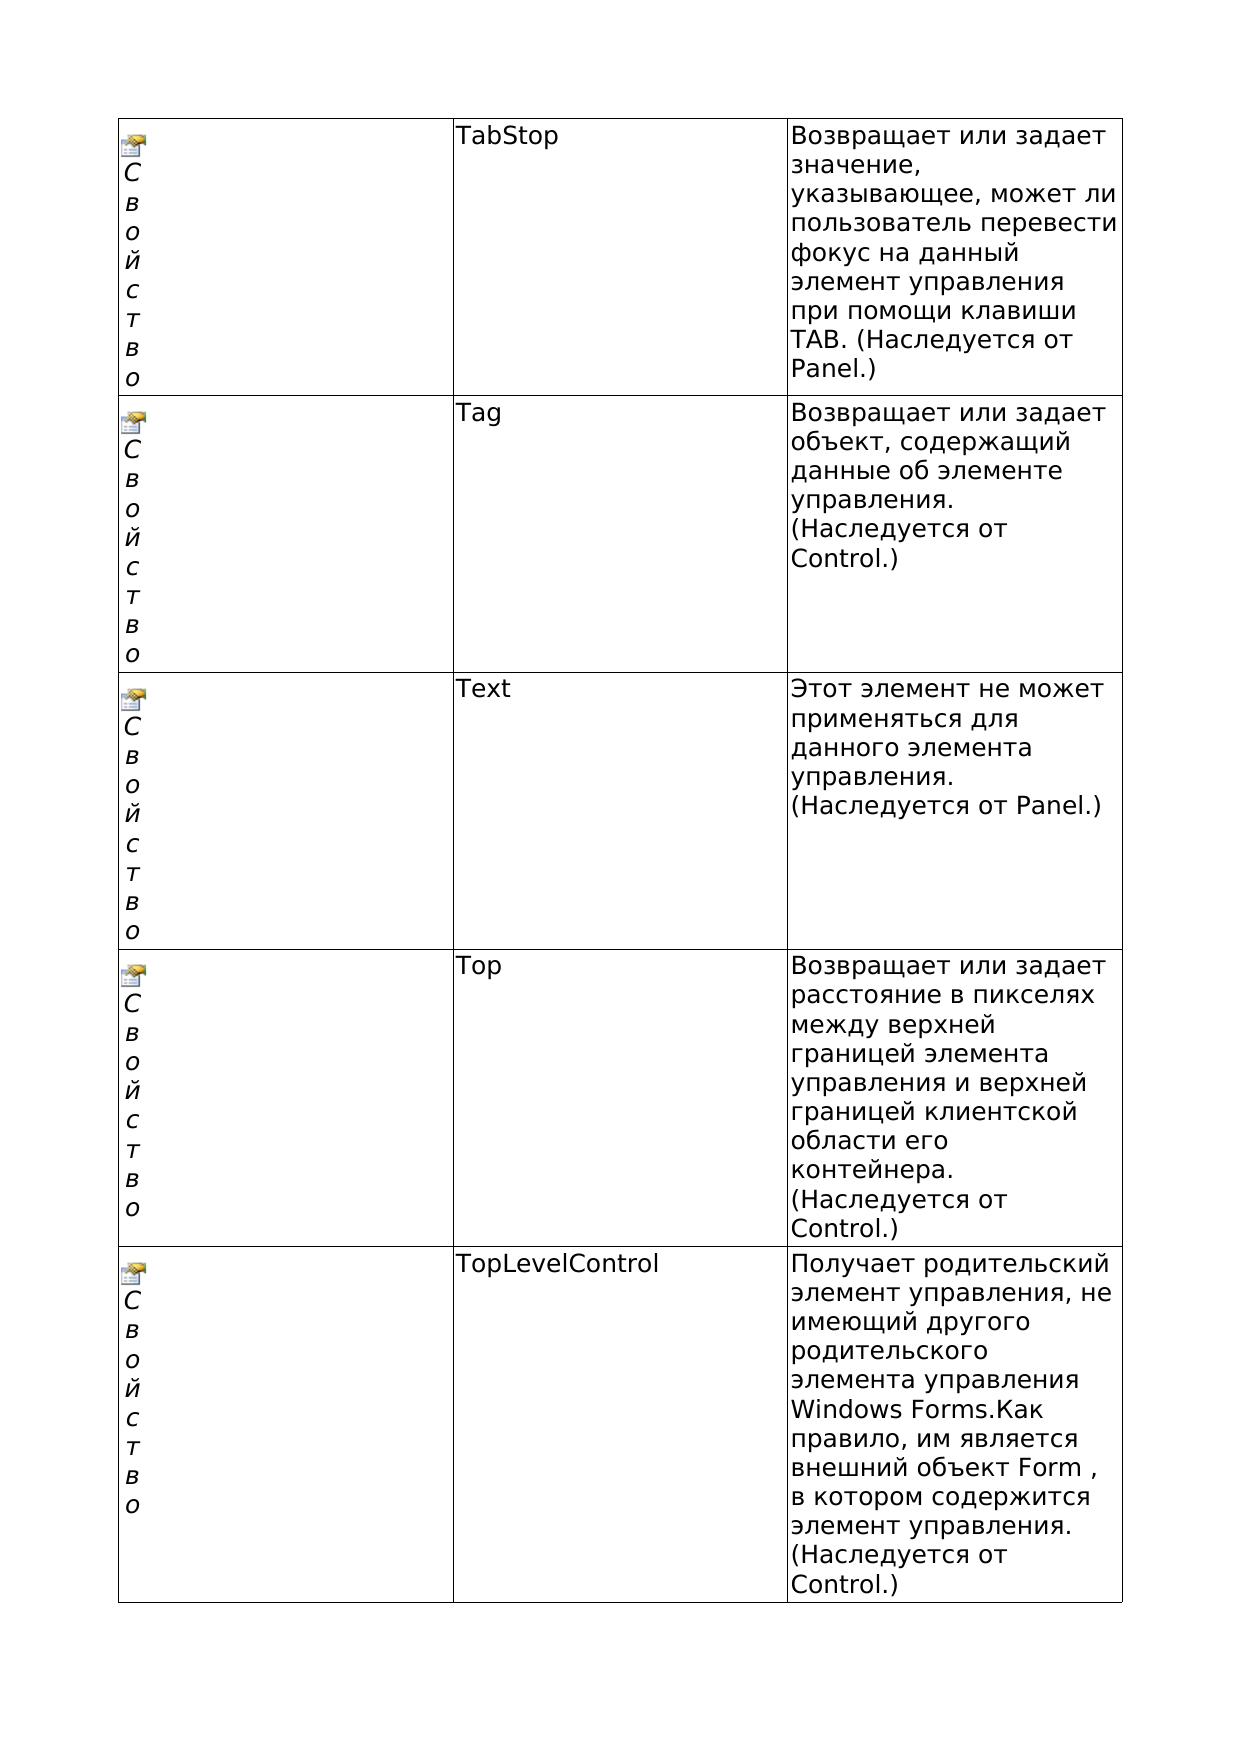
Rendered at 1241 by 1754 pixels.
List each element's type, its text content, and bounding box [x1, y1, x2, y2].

table_cell Tag [454, 396, 787, 672]
picture [121, 963, 147, 989]
table_cell [119, 119, 453, 395]
table_cell Получает родительский элемент управления, не имеющий другого родительского элемента управления Windows Forms.Как правило, им является внешний объект Form , в котором содержится элемент управления. (Наследуется от Control.) [788, 1247, 1122, 1602]
table_cell Возвращает или задает расстояние в пикселях между верхней границей элемента управления и верхней границей клиентской области его контейнера. (Наследуется от Control.) [788, 950, 1122, 1246]
table_cell [119, 673, 453, 948]
picture [121, 687, 147, 713]
table_cell Возвращает или задает объект, содержащий данные об элементе управления. (Наследуется от Control.) [788, 396, 1122, 672]
table_cell [119, 1247, 453, 1602]
table_cell TopLevelControl [454, 1247, 787, 1602]
table_cell Этот элемент не может применяться для данного элемента управления. (Наследуется от Panel.) [788, 673, 1122, 948]
table_cell [119, 950, 453, 1246]
picture [121, 410, 147, 436]
picture [121, 1261, 147, 1287]
table_cell TabStop [454, 119, 787, 395]
table_cell [119, 396, 453, 672]
table_cell Возвращает или задает значение, указывающее, может ли пользователь перевести фокус на данный элемент управления при помощи клавиши TAB. (Наследуется от Panel.) [788, 119, 1122, 395]
picture [121, 133, 147, 159]
table_cell Text [454, 673, 787, 948]
table_cell Top [454, 950, 787, 1246]
